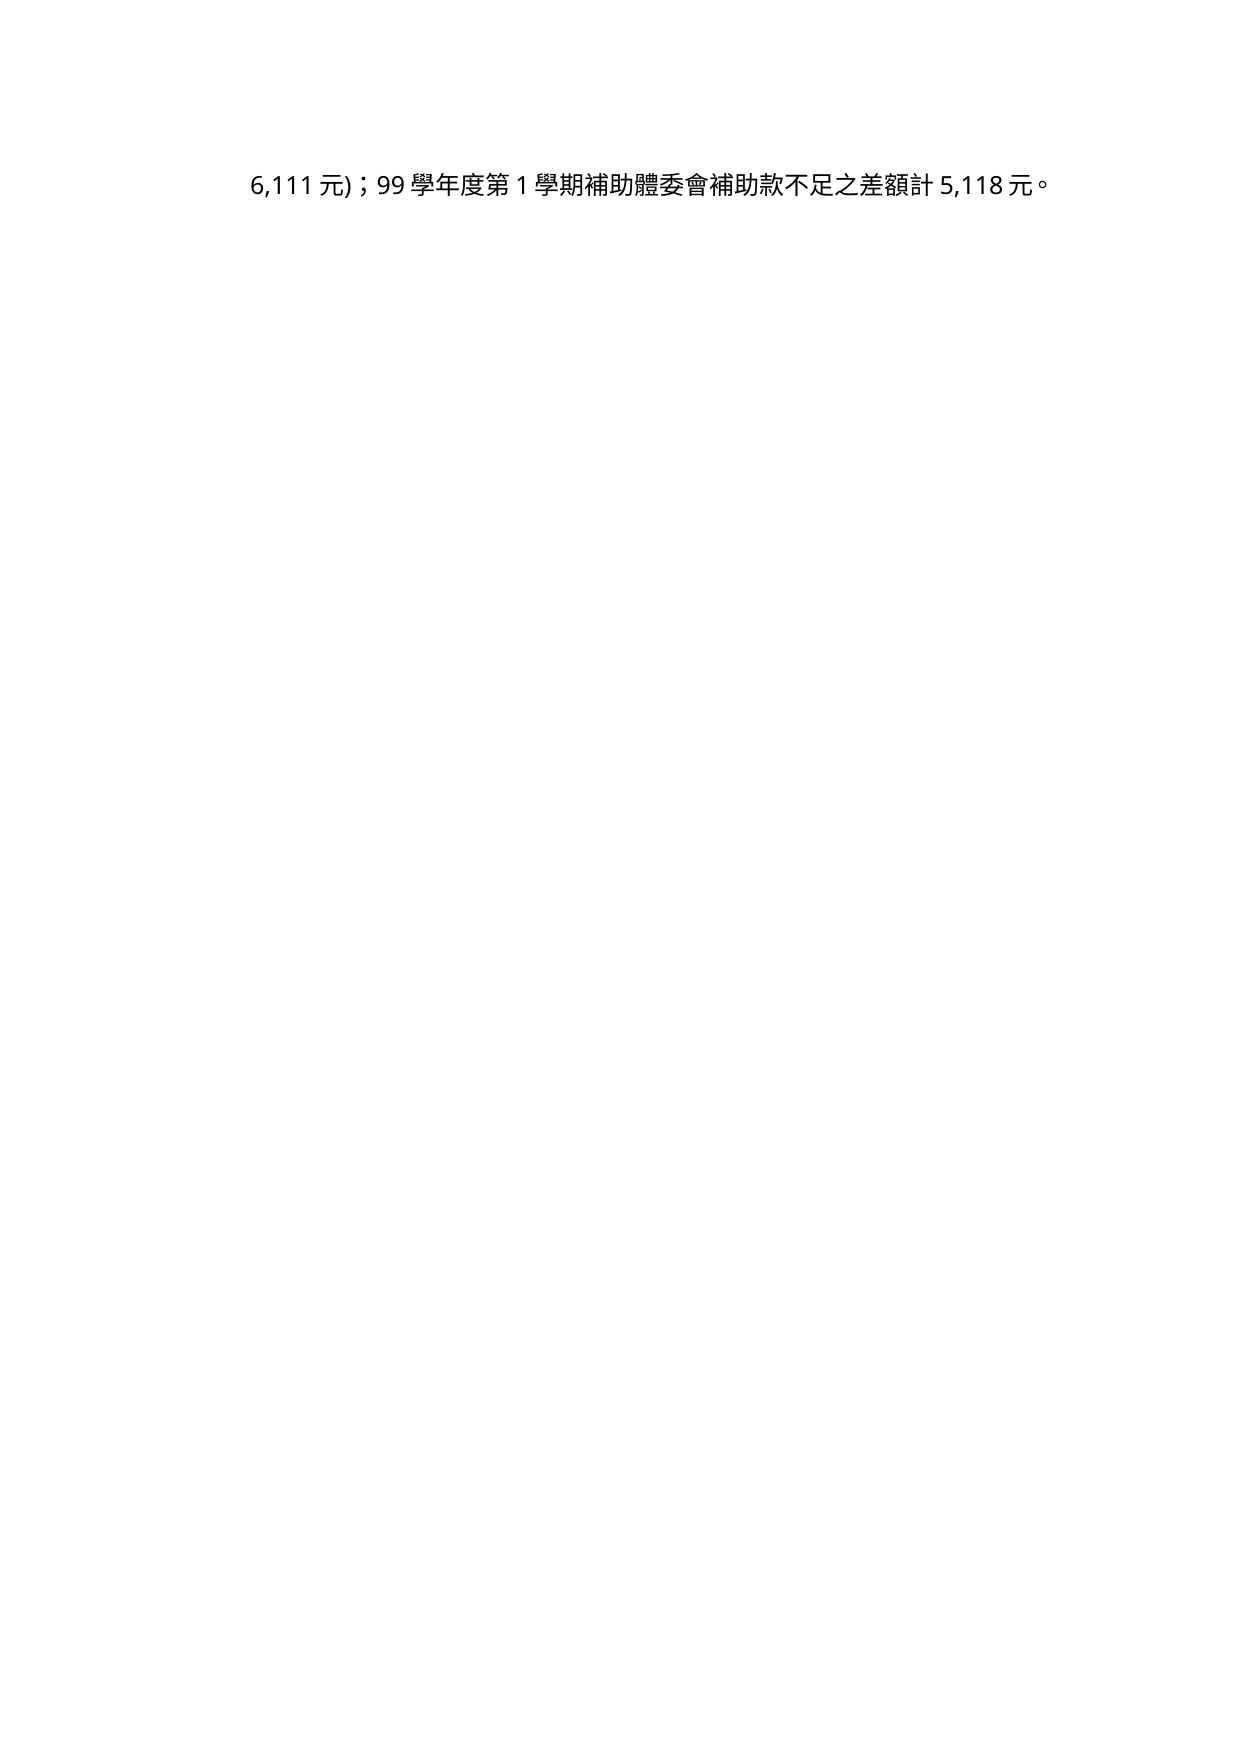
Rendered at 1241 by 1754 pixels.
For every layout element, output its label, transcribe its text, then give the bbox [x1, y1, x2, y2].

text 6,111元)；99學年度第1學期補助體委會補助款不足之差額計5,118元。 [250, 164, 1053, 202]
